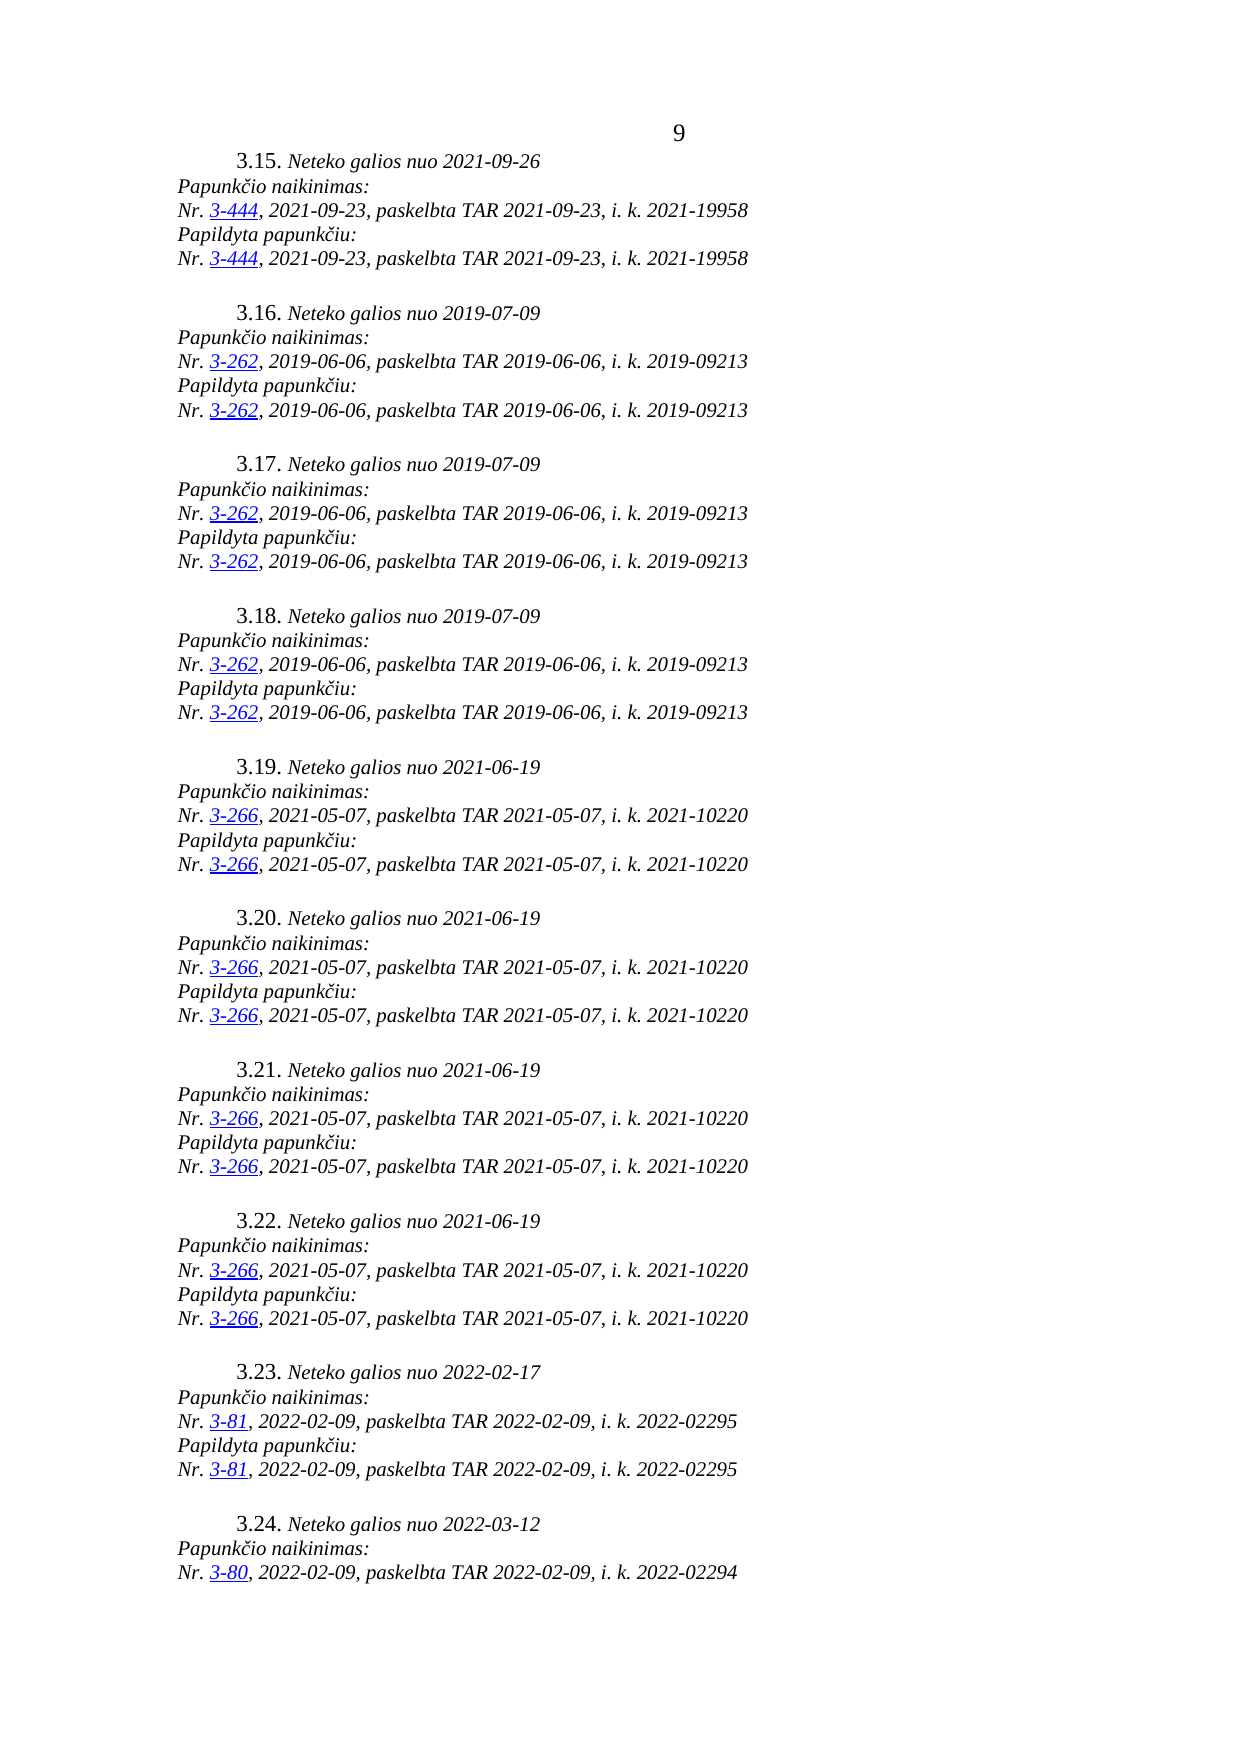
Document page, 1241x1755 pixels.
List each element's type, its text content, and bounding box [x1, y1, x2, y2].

text Papildyta papunkčiu: [177, 1282, 1181, 1306]
text Nr. 3-80, 2022-02-09, paskelbta TAR 2022-02-09, i. k. 2022-02294 [177, 1560, 1181, 1584]
text 3.24. Neteko galios nuo 2022-03-12 [177, 1510, 1181, 1536]
text 3.18. Neteko galios nuo 2019-07-09 [177, 602, 1181, 628]
text 3.17. Neteko galios nuo 2019-07-09 [177, 450, 1181, 477]
text 3.19. Neteko galios nuo 2021-06-19 [177, 753, 1181, 779]
text Nr. 3-262, 2019-06-06, paskelbta TAR 2019-06-06, i. k. 2019-09213 [177, 549, 1181, 573]
text Papunkčio naikinimas: [177, 174, 1181, 198]
text Papunkčio naikinimas: [177, 1233, 1181, 1257]
text Nr. 3-262, 2019-06-06, paskelbta TAR 2019-06-06, i. k. 2019-09213 [177, 349, 1181, 373]
text 3.22. Neteko galios nuo 2021-06-19 [177, 1207, 1181, 1233]
text Papunkčio naikinimas: [177, 1536, 1181, 1560]
text Nr. 3-262, 2019-06-06, paskelbta TAR 2019-06-06, i. k. 2019-09213 [177, 652, 1181, 676]
text Nr. 3-262, 2019-06-06, paskelbta TAR 2019-06-06, i. k. 2019-09213 [177, 397, 1181, 422]
text Papildyta papunkčiu: [177, 1433, 1181, 1457]
text Papunkčio naikinimas: [177, 931, 1181, 955]
text Papunkčio naikinimas: [177, 325, 1181, 349]
text Nr. 3-266, 2021-05-07, paskelbta TAR 2021-05-07, i. k. 2021-10220 [177, 1154, 1181, 1178]
text Nr. 3-266, 2021-05-07, paskelbta TAR 2021-05-07, i. k. 2021-10220 [177, 852, 1181, 876]
text Papildyta papunkčiu: [177, 525, 1181, 549]
text Nr. 3-266, 2021-05-07, paskelbta TAR 2021-05-07, i. k. 2021-10220 [177, 1003, 1181, 1027]
text Papunkčio naikinimas: [177, 628, 1181, 652]
text 3.23. Neteko galios nuo 2022-02-17 [177, 1358, 1181, 1385]
text 3.15. Neteko galios nuo 2021-09-26 [177, 148, 1181, 174]
text Papunkčio naikinimas: [177, 1082, 1181, 1106]
text Papildyta papunkčiu: [177, 1130, 1181, 1154]
text Nr. 3-262, 2019-06-06, paskelbta TAR 2019-06-06, i. k. 2019-09213 [177, 501, 1181, 525]
text Nr. 3-262, 2019-06-06, paskelbta TAR 2019-06-06, i. k. 2019-09213 [177, 700, 1181, 724]
text Nr. 3-266, 2021-05-07, paskelbta TAR 2021-05-07, i. k. 2021-10220 [177, 1306, 1181, 1330]
text Papildyta papunkčiu: [177, 373, 1181, 397]
text Papunkčio naikinimas: [177, 477, 1181, 501]
text Papildyta papunkčiu: [177, 222, 1181, 246]
text Nr. 3-266, 2021-05-07, paskelbta TAR 2021-05-07, i. k. 2021-10220 [177, 955, 1181, 979]
text Nr. 3-266, 2021-05-07, paskelbta TAR 2021-05-07, i. k. 2021-10220 [177, 1257, 1181, 1282]
text 3.16. Neteko galios nuo 2019-07-09 [177, 299, 1181, 325]
text Nr. 3-444, 2021-09-23, paskelbta TAR 2021-09-23, i. k. 2021-19958 [177, 198, 1181, 222]
text Nr. 3-81, 2022-02-09, paskelbta TAR 2022-02-09, i. k. 2022-02295 [177, 1409, 1181, 1433]
text Papunkčio naikinimas: [177, 1385, 1181, 1409]
text Nr. 3-444, 2021-09-23, paskelbta TAR 2021-09-23, i. k. 2021-19958 [177, 246, 1181, 270]
text Papildyta papunkčiu: [177, 979, 1181, 1003]
text Nr. 3-81, 2022-02-09, paskelbta TAR 2022-02-09, i. k. 2022-02295 [177, 1457, 1181, 1481]
text 3.20. Neteko galios nuo 2021-06-19 [177, 904, 1181, 931]
text Nr. 3-266, 2021-05-07, paskelbta TAR 2021-05-07, i. k. 2021-10220 [177, 803, 1181, 827]
text Papildyta papunkčiu: [177, 827, 1181, 852]
text Papildyta papunkčiu: [177, 676, 1181, 700]
text Papunkčio naikinimas: [177, 779, 1181, 803]
text Nr. 3-266, 2021-05-07, paskelbta TAR 2021-05-07, i. k. 2021-10220 [177, 1106, 1181, 1130]
text 3.21. Neteko galios nuo 2021-06-19 [177, 1056, 1181, 1082]
